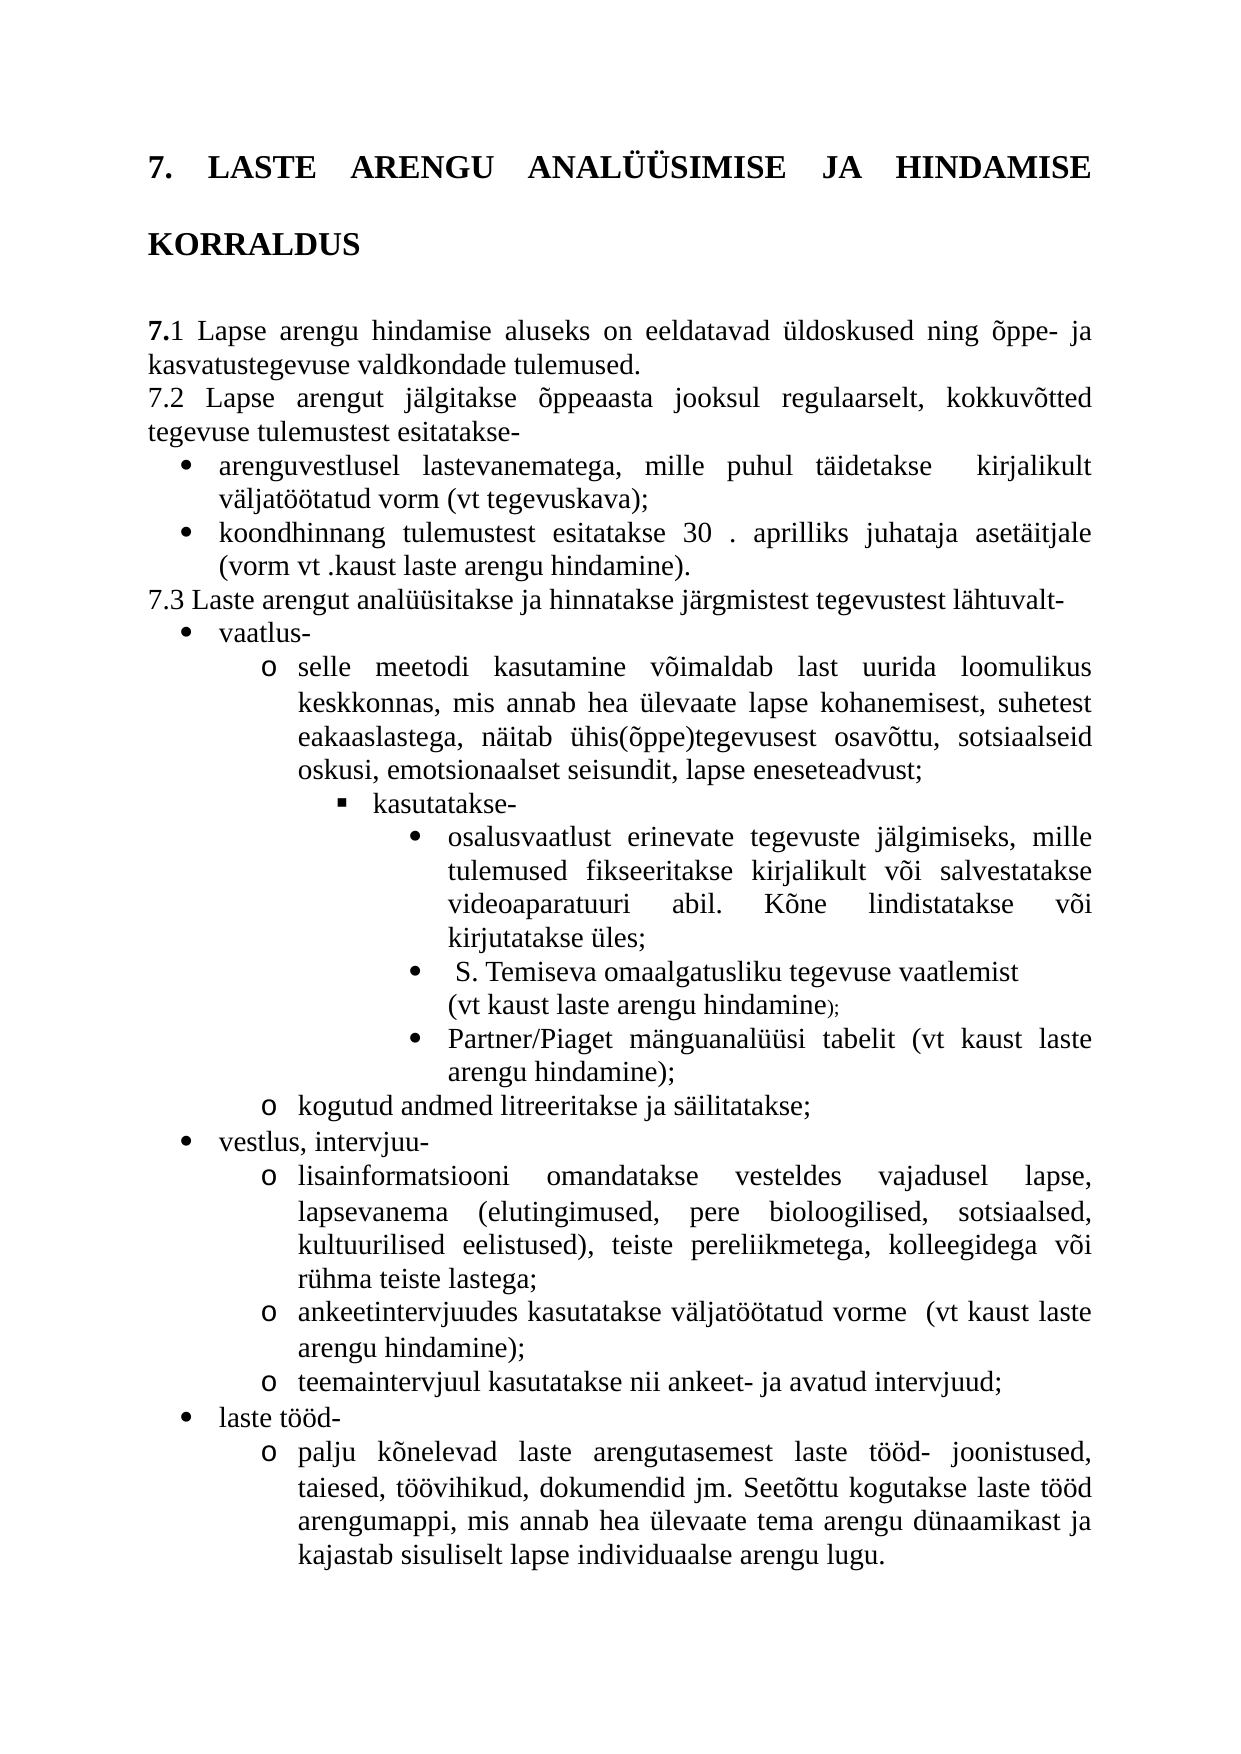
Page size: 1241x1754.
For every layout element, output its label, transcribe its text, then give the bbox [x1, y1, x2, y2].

text 7.1 Lapse arengu hindamise aluseks on eeldatavad üldoskused ning õppe- ja kasvatustegevuse valdkondade tulemused. [148, 313, 1093, 381]
list palju kõnelevad laste arengutasemest laste tööd- joonistused, taiesed, töövihikud, dokumendid jm. Seetõttu kogutakse laste tööd arengumappi, mis annab hea ülevaate tema arengu dünaamikast ja kajastab sisuliselt lapse individuaalse arengu lugu. [260, 1434, 1093, 1570]
list laste tööd- [181, 1400, 1093, 1434]
list Partner/Piaget mänguanalüüsi tabelit (vt kaust laste arengu hindamine); [410, 1021, 1093, 1088]
list teemaintervjuul kasutatakse nii ankeet- ja avatud intervjuud; [260, 1364, 1093, 1400]
list vaatlus- [181, 616, 1093, 649]
list osalusvaatlust erinevate tegevuste jälgimiseks, mille tulemused fikseeritakse kirjalikult või salvestatakse videoaparatuuri abil. Kõne lindistatakse või kirjutatakse üles; [410, 819, 1093, 954]
text (vt kaust laste arengu hindamine); [448, 987, 1093, 1021]
text 7. LASTE ARENGU ANALÜÜSIMISE JA HINDAMISE KORRALDUS [148, 148, 1093, 263]
list kogutud andmed litreeritakse ja säilitatakse; [260, 1088, 1093, 1124]
list vestlus, intervjuu- [181, 1124, 1093, 1158]
list lisainformatsiooni omandatakse vesteldes vajadusel lapse, lapsevanema (elutingimused, pere bioloogilised, sotsiaalsed, kultuurilised eelistused), teiste pereliikmetega, kolleegidega või rühma teiste lastega; [260, 1158, 1093, 1294]
list ankeetintervjuudes kasutatakse väljatöötatud vorme (vt kaust laste arengu hindamine); [260, 1294, 1093, 1364]
list S. Temiseva omaalgatusliku tegevuse vaatlemist [410, 954, 1093, 987]
list selle meetodi kasutamine võimaldab last uurida loomulikus keskkonnas, mis annab hea ülevaate lapse kohanemisest, suhetest eakaaslastega, näitab ühis(õppe)tegevusest osavõttu, sotsiaalseid oskusi, emotsionaalset seisundit, lapse eneseteadvust; [260, 649, 1093, 786]
text 7.2 Lapse arengut jälgitakse õppeaasta jooksul regulaarselt, kokkuvõtted tegevuse tulemustest esitatakse- [148, 381, 1093, 448]
text 7.3 Laste arengut analüüsitakse ja hinnatakse järgmistest tegevustest lähtuvalt- [148, 582, 1093, 616]
list arenguvestlusel lastevanematega, mille puhul täidetakse kirjalikult väljatöötatud vorm (vt tegevuskava); [181, 448, 1093, 515]
list kasutatakse- [335, 786, 1093, 819]
list koondhinnang tulemustest esitatakse 30 . aprilliks juhataja asetäitjale (vorm vt .kaust laste arengu hindamine). [181, 515, 1093, 582]
